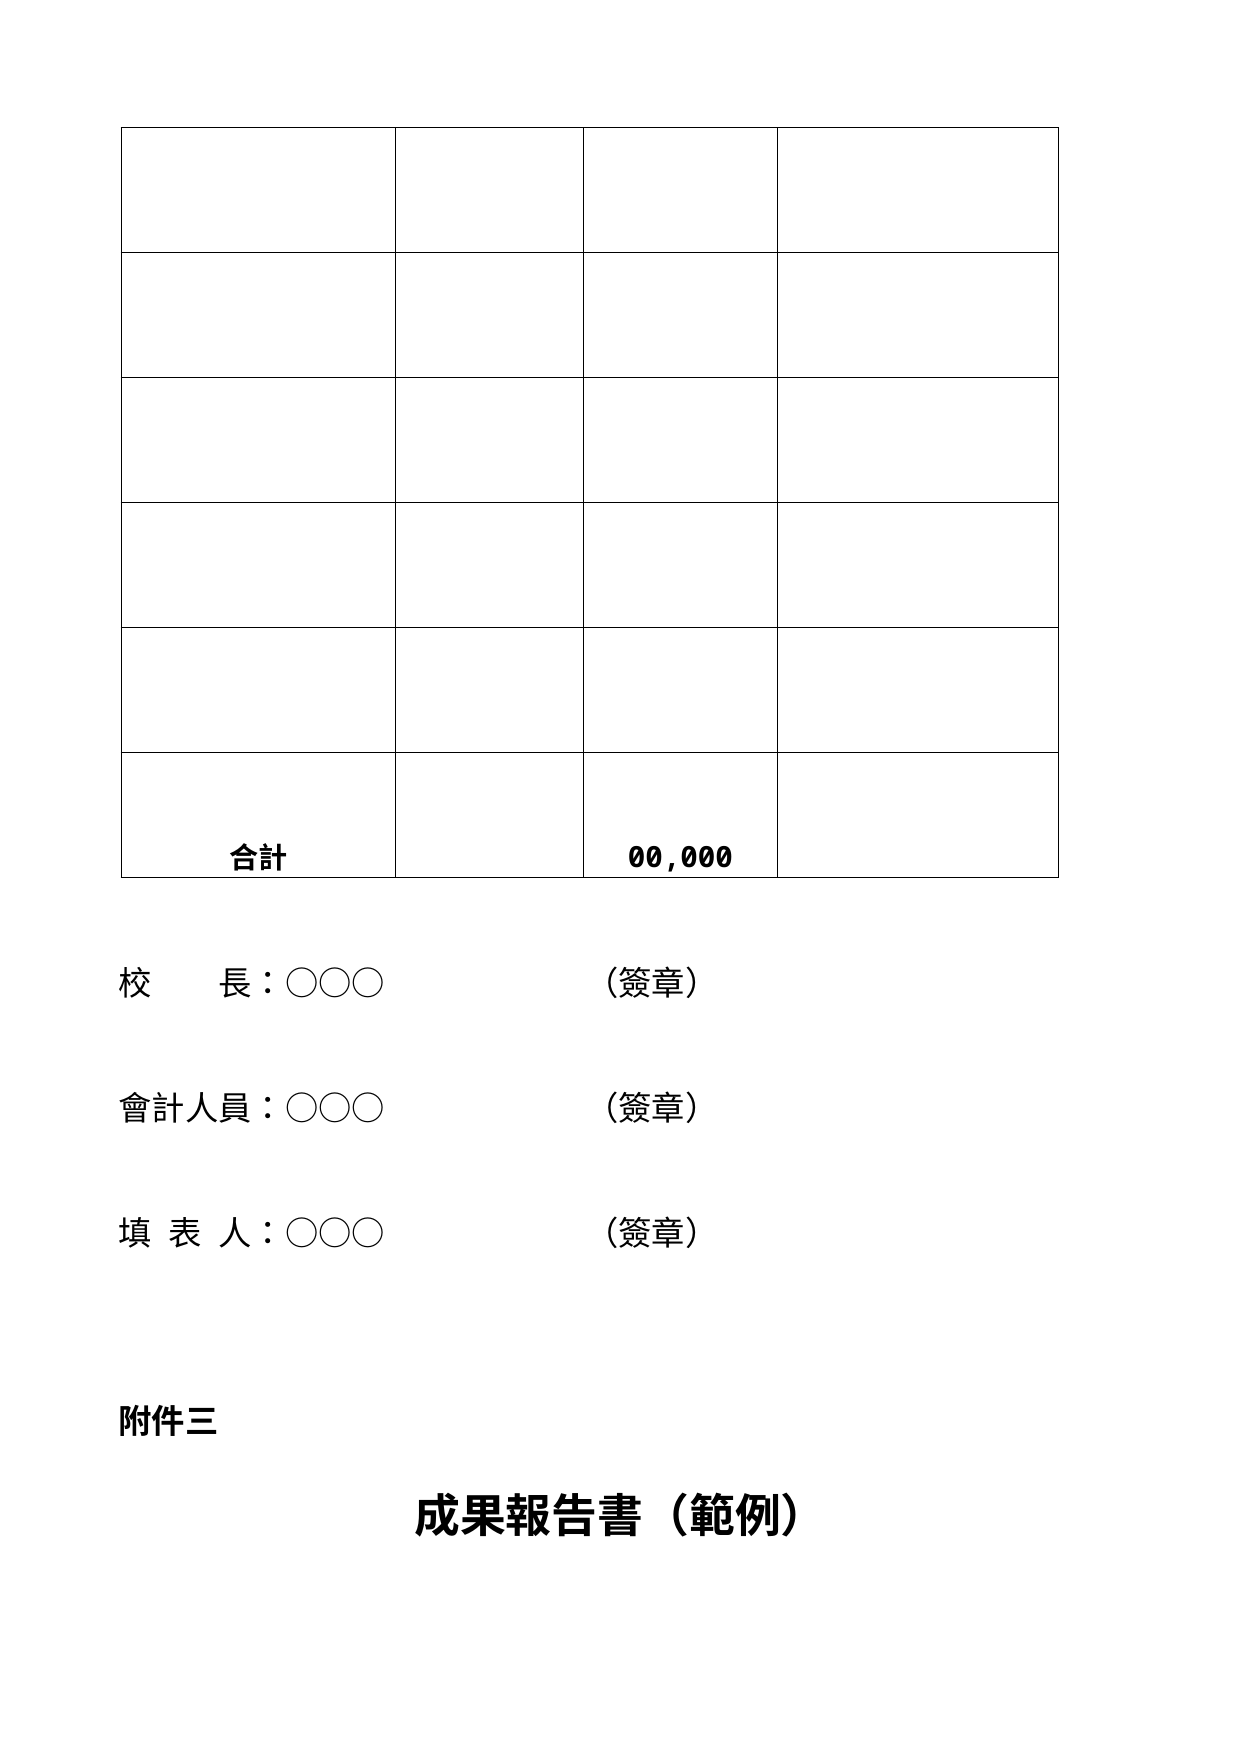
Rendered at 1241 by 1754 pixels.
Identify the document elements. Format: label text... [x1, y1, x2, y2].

text 填 表 人：○○○ （簽章） [118, 1189, 1122, 1252]
table_cell [396, 628, 583, 752]
table_cell [584, 253, 777, 377]
table_cell [778, 253, 1058, 377]
table_cell [584, 503, 777, 627]
table_cell [396, 253, 583, 377]
text 校 長：○○○ （簽章） [118, 939, 1122, 1002]
table_cell 合計 [122, 753, 395, 877]
table_cell [778, 128, 1058, 252]
table_cell [122, 628, 395, 752]
table_cell [122, 128, 395, 252]
table_cell [122, 253, 395, 377]
text 會計人員：○○○ （簽章） [118, 1064, 1122, 1127]
table_cell [778, 753, 1058, 877]
table_cell [778, 503, 1058, 627]
text 附件三 [118, 1377, 1122, 1439]
table_cell 00,000 [584, 753, 777, 877]
table_cell [396, 753, 583, 877]
table_cell [122, 503, 395, 627]
table_cell [396, 378, 583, 502]
table_cell [396, 128, 583, 252]
text 成果報告書（範例） [118, 1439, 1122, 1564]
table_cell [122, 378, 395, 502]
table_cell [396, 503, 583, 627]
table_cell [584, 128, 777, 252]
table_cell [778, 628, 1058, 752]
table_cell [778, 378, 1058, 502]
table_cell [584, 628, 777, 752]
table_cell [584, 378, 777, 502]
